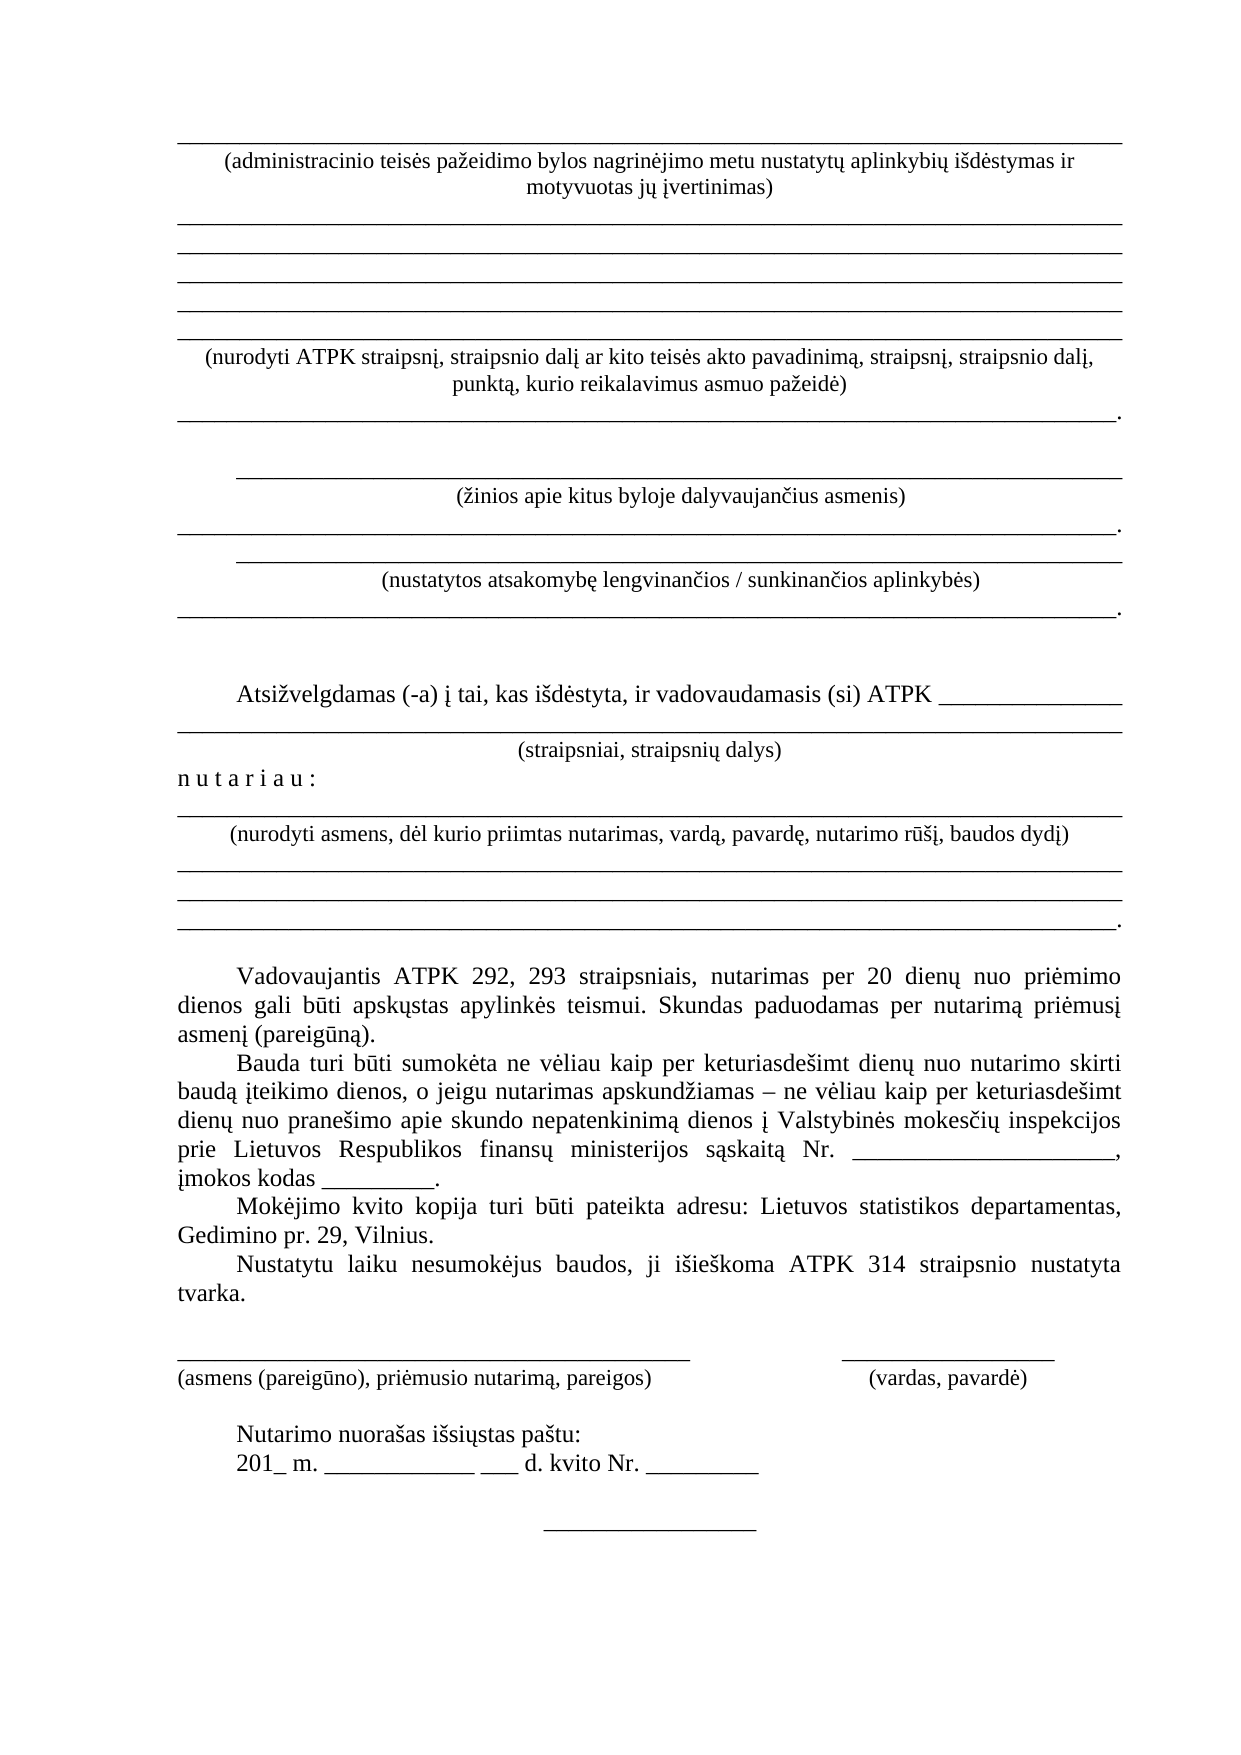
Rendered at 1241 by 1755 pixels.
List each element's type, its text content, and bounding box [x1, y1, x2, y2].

text (nurodyti ATPK straipsnį, straipsnio dalį ar kito teisės akto pavadinimą, straipsnį, straipsnio dalį, punktą, kurio reikalavimus asmuo pažeidė) [177, 343, 1122, 396]
text _ . [177, 904, 1122, 933]
text _ . [177, 592, 1122, 621]
text _________________ [177, 1505, 1122, 1534]
text _ [177, 846, 1122, 871]
text _ . [177, 509, 1122, 537]
text _ [177, 257, 1122, 282]
text (žinios apie kitus byloje dalyvaujančius asmenis) [240, 482, 1122, 509]
text _ [177, 118, 1122, 143]
text Nutarimo nuorašas išsiųstas paštu: [177, 1419, 1122, 1448]
text (straipsniai, straipsnių dalys) [177, 736, 1122, 763]
text _ [177, 875, 1122, 900]
text (nurodyti asmens, dėl kurio priimtas nutarimas, vardą, pavardę, nutarimo rūšį, baudos dydį) [177, 820, 1122, 846]
text _ [177, 453, 1122, 482]
text _ [177, 199, 1122, 224]
text Vadovaujantis ATPK 292, 293 straipsniais, nutarimas per 20 dienų nuo priėmimo dienos gali būti apskųstas apylinkės teismui. Skundas paduodamas per nutarimą priėmusį asmenį (pareigūną). [177, 961, 1122, 1048]
text _ . [177, 396, 1122, 425]
text _ [177, 228, 1122, 253]
text Atsižvelgdamas (-a) į tai, kas išdėstyta, ir vadovaudamasis (si) ATPK [177, 679, 1122, 707]
text (asmens (pareigūno), priėmusio nutarimą, pareigos) (vardas, pavardė) [177, 1364, 1122, 1390]
text Nustatytu laiku nesumokėjus baudos, ji išieškoma ATPK 314 straipsnio nustatyta tvarka. [177, 1249, 1122, 1306]
text _________________________________________ _________________ [177, 1335, 1122, 1364]
text _ [177, 314, 1122, 339]
text _ [177, 707, 1122, 732]
text (nustatytos atsakomybę lengvinančios / sunkinančios aplinkybės) [240, 566, 1122, 592]
text nutariau: [177, 763, 1122, 791]
text _ [177, 791, 1122, 816]
text Mokėjimo kvito kopija turi būti pateikta adresu: Lietuvos statistikos departamentas, Gedimino pr. 29, Vilnius. [177, 1191, 1122, 1249]
text (administracinio teisės pažeidimo bylos nagrinėjimo metu nustatytų aplinkybių išdėstymas ir motyvuotas jų įvertinimas) [177, 147, 1122, 199]
text 201_ m. ____________ ___ d. kvito Nr. _________ [177, 1448, 1122, 1477]
text Bauda turi būti sumokėta ne vėliau kaip per keturiasdešimt dienų nuo nutarimo skirti baudą įteikimo dienos, o jeigu nutarimas apskundžiamas – ne vėliau kaip per keturiasdešimt dienų nuo pranešimo apie skundo nepatenkinimą dienos į Valstybinės mokesčių inspekcijos prie Lietuvos Respublikos finansų ministerijos sąskaitą Nr. _____________________, įmokos kodas _________. [177, 1048, 1122, 1191]
text _ [177, 286, 1122, 311]
text _ [177, 537, 1122, 566]
